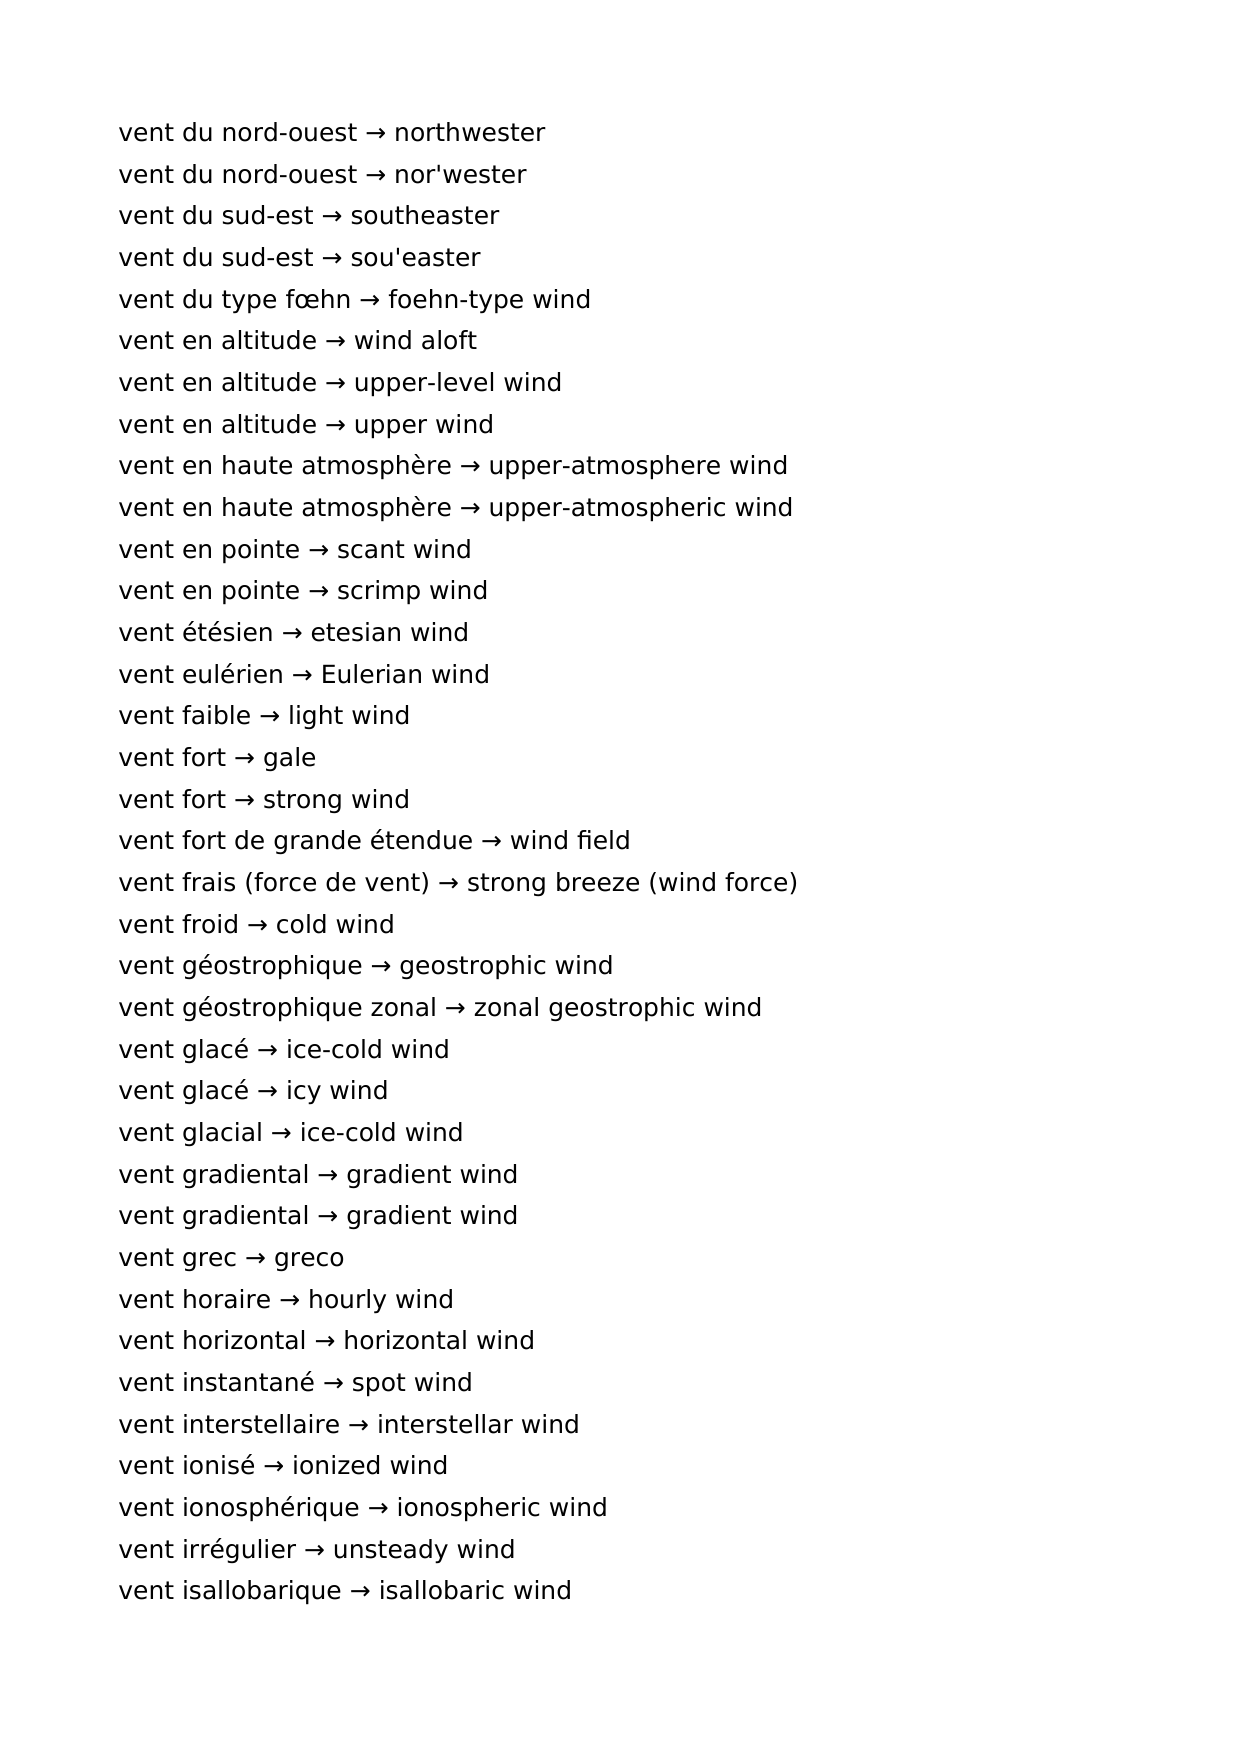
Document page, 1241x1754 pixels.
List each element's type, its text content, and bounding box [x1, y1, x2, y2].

text vent glacé → ice-cold wind [118, 1035, 1122, 1064]
text vent irrégulier → unsteady wind [118, 1535, 1122, 1564]
text vent en haute atmosphère → upper-atmospheric wind [118, 493, 1122, 522]
text vent horaire → hourly wind [118, 1285, 1122, 1314]
text vent instantané → spot wind [118, 1368, 1122, 1397]
text vent grec → greco [118, 1243, 1122, 1272]
text vent interstellaire → interstellar wind [118, 1410, 1122, 1439]
text vent fort → strong wind [118, 785, 1122, 814]
text vent frais (force de vent) → strong breeze (wind force) [118, 868, 1122, 897]
text vent étésien → etesian wind [118, 618, 1122, 647]
text vent eulérien → Eulerian wind [118, 660, 1122, 689]
text vent horizontal → horizontal wind [118, 1326, 1122, 1356]
text vent géostrophique zonal → zonal geostrophic wind [118, 993, 1122, 1022]
text vent fort de grande étendue → wind field [118, 826, 1122, 856]
text vent du sud-est → southeaster [118, 201, 1122, 231]
text vent en altitude → upper wind [118, 410, 1122, 439]
text vent faible → light wind [118, 701, 1122, 731]
text vent en pointe → scant wind [118, 535, 1122, 564]
text vent glacé → icy wind [118, 1076, 1122, 1106]
text vent en altitude → wind aloft [118, 326, 1122, 356]
text vent du sud-est → sou'easter [118, 243, 1122, 272]
text vent en altitude → upper-level wind [118, 368, 1122, 397]
text vent froid → cold wind [118, 910, 1122, 939]
text vent du nord-ouest → nor'wester [118, 160, 1122, 189]
text vent géostrophique → geostrophic wind [118, 951, 1122, 981]
text vent en pointe → scrimp wind [118, 576, 1122, 606]
text vent gradiental → gradient wind [118, 1160, 1122, 1189]
text vent isallobarique → isallobaric wind [118, 1576, 1122, 1606]
text vent du nord-ouest → northwester [118, 118, 1122, 147]
text vent en haute atmosphère → upper-atmosphere wind [118, 451, 1122, 481]
text vent gradiental → gradient wind [118, 1201, 1122, 1231]
text vent ionosphérique → ionospheric wind [118, 1493, 1122, 1522]
text vent ionisé → ionized wind [118, 1451, 1122, 1481]
text vent glacial → ice-cold wind [118, 1118, 1122, 1147]
text vent fort → gale [118, 743, 1122, 772]
text vent du type fœhn → foehn-type wind [118, 285, 1122, 314]
